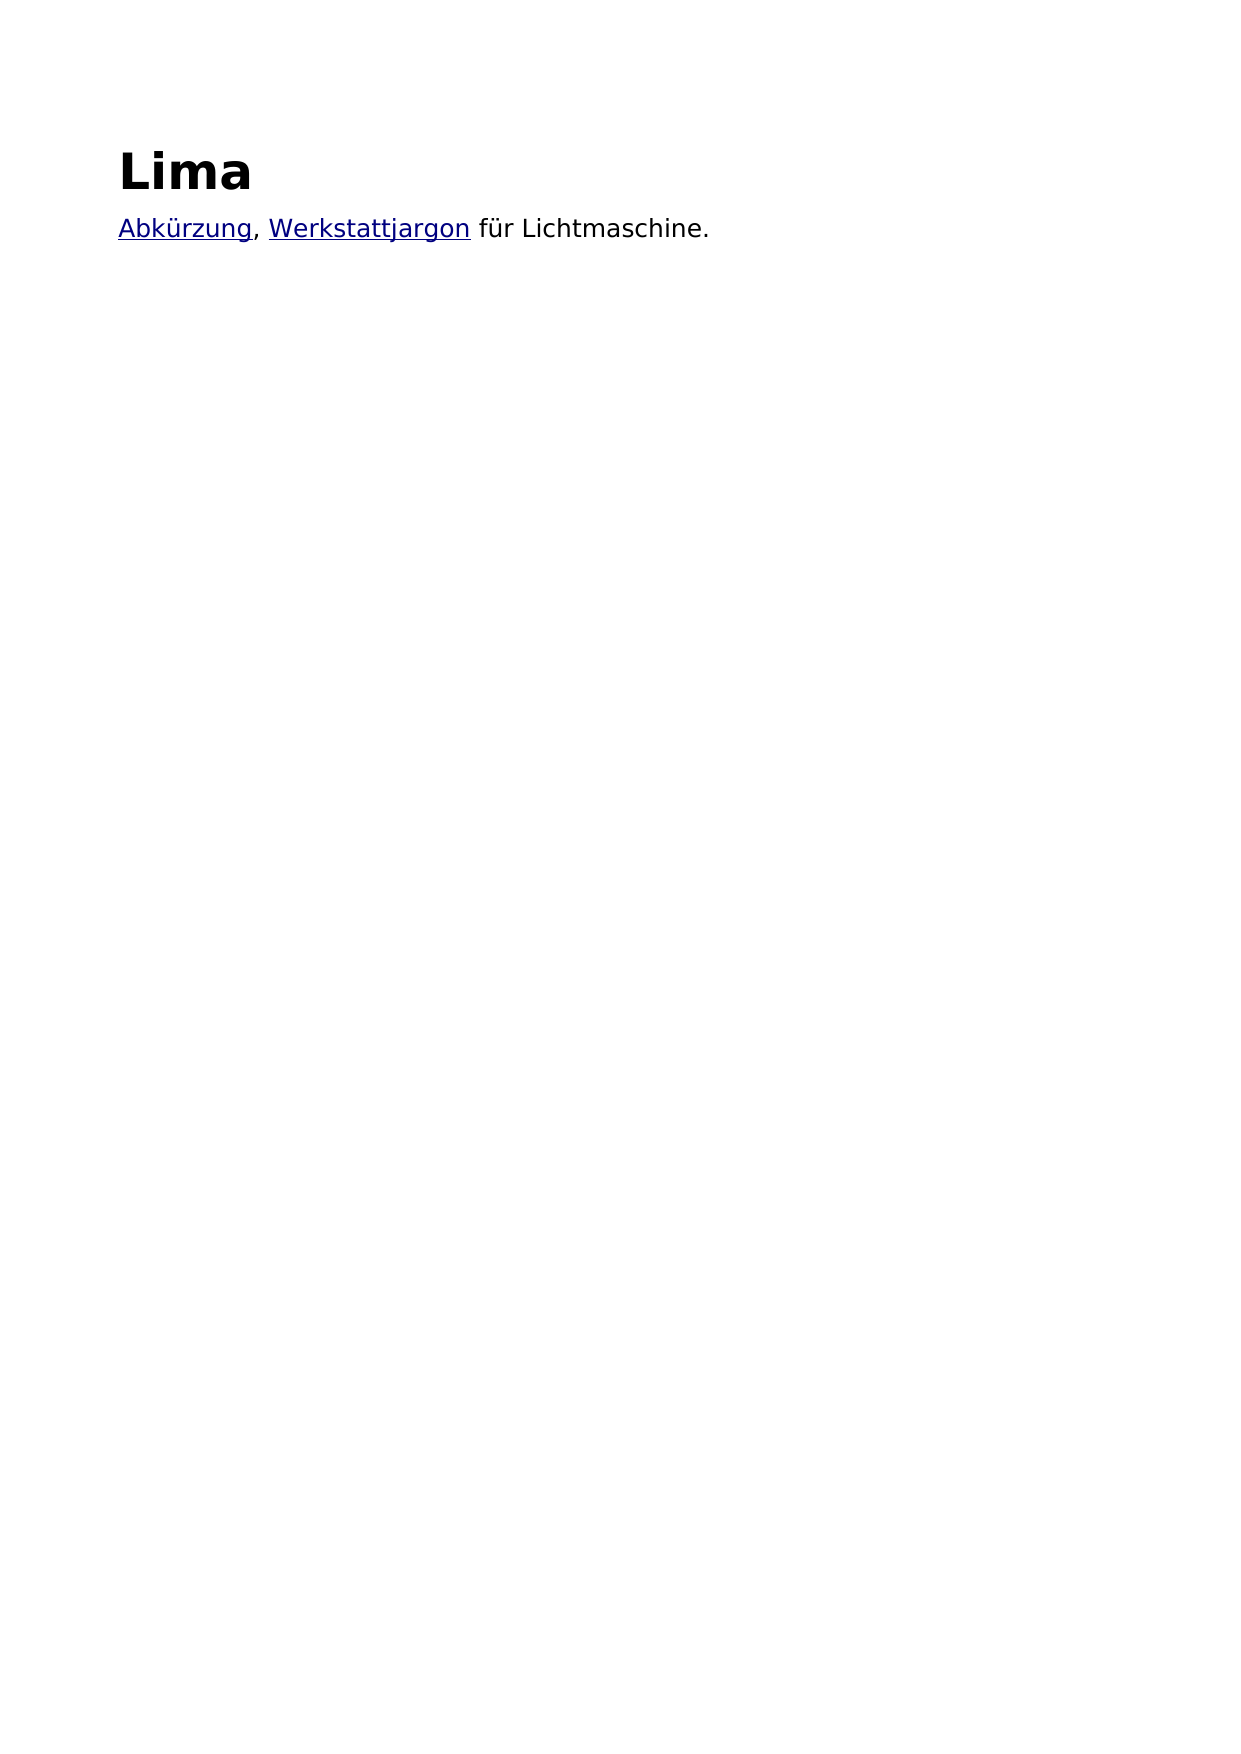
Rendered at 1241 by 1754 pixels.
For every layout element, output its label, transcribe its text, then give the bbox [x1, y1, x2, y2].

text Abkürzung, Werkstattjargon für Lichtmaschine. [118, 214, 1122, 243]
subtitle Lima [118, 143, 1122, 201]
